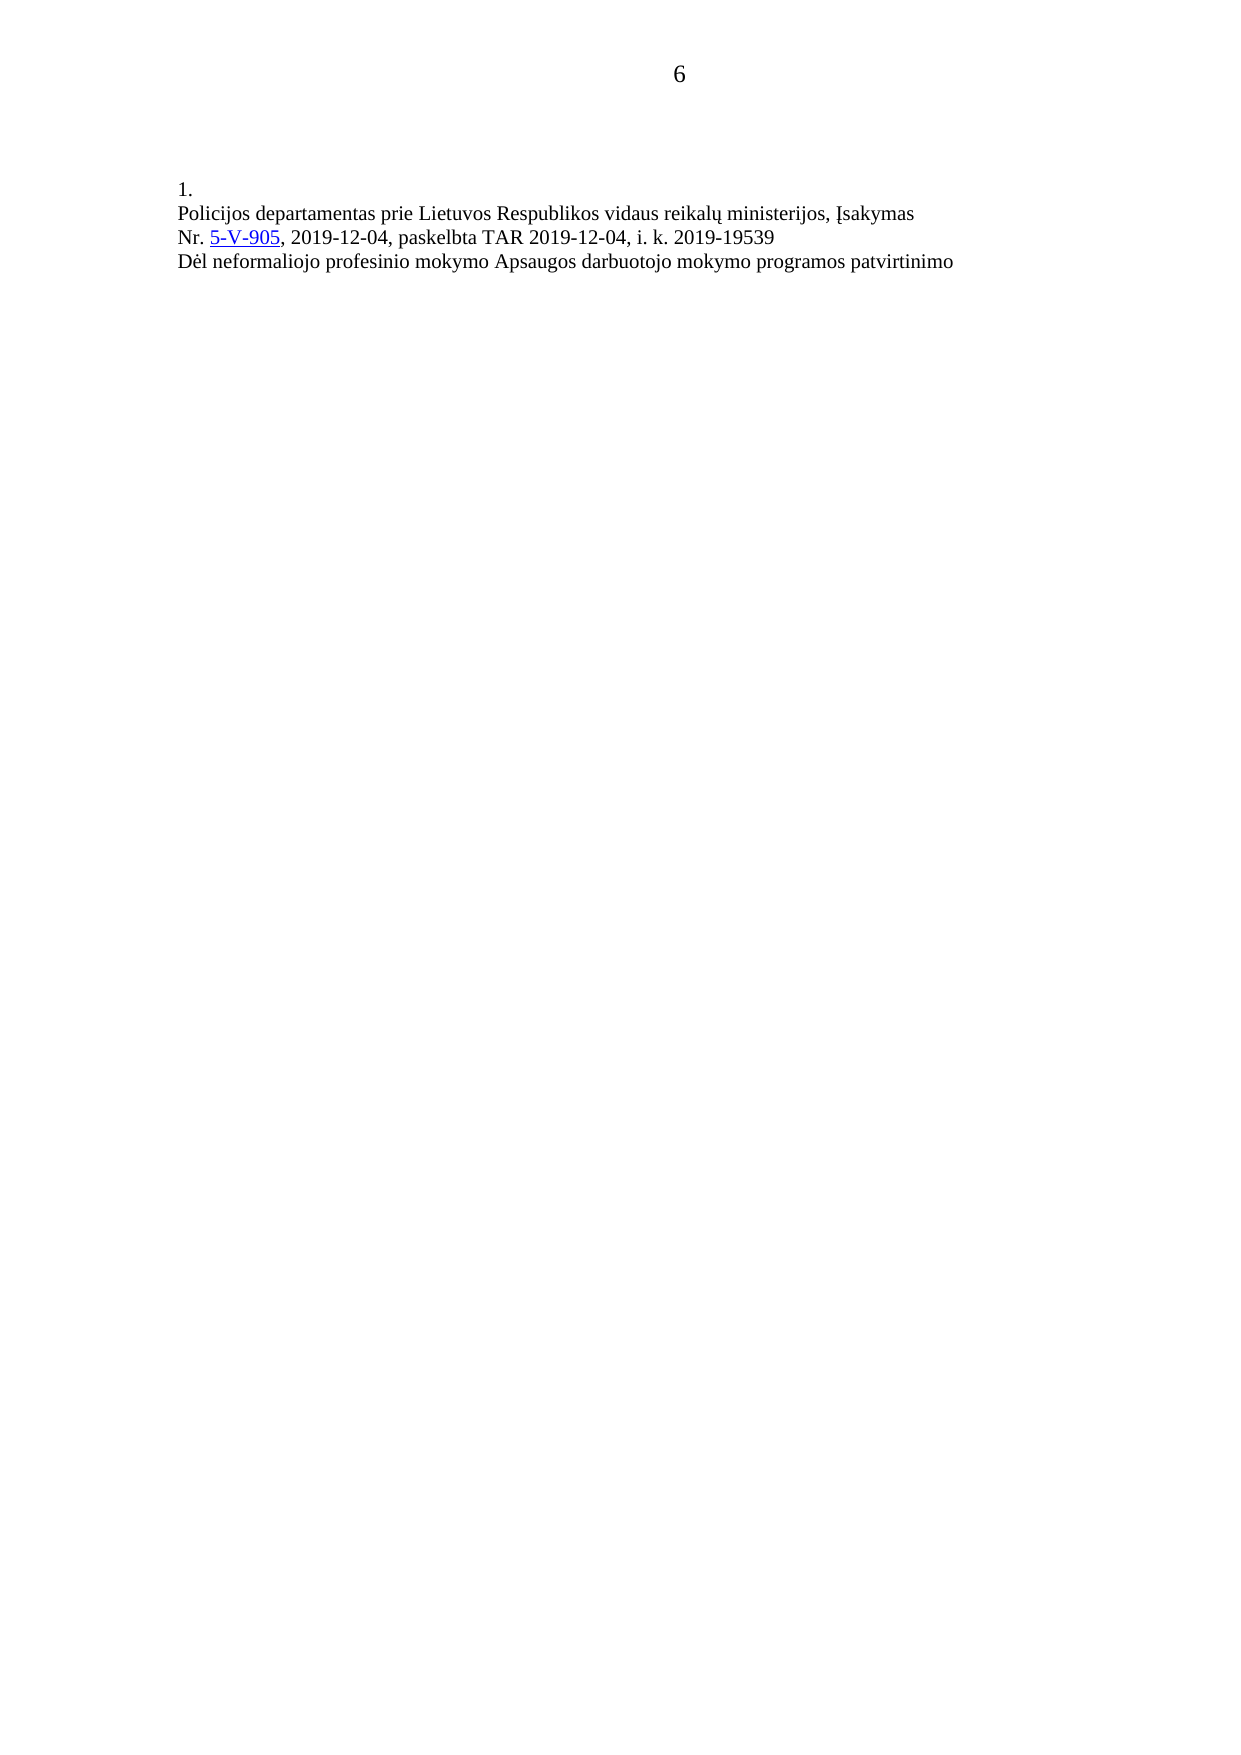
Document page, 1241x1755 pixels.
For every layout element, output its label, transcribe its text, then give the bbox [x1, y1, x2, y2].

text Nr. 5-V-905, 2019-12-04, paskelbta TAR 2019-12-04, i. k. 2019-19539 [177, 225, 1181, 249]
text 1. [177, 177, 1181, 201]
text Dėl neformaliojo profesinio mokymo Apsaugos darbuotojo mokymo programos patvirtinimo [177, 249, 1181, 273]
text Policijos departamentas prie Lietuvos Respublikos vidaus reikalų ministerijos, Įsakymas [177, 201, 1181, 225]
